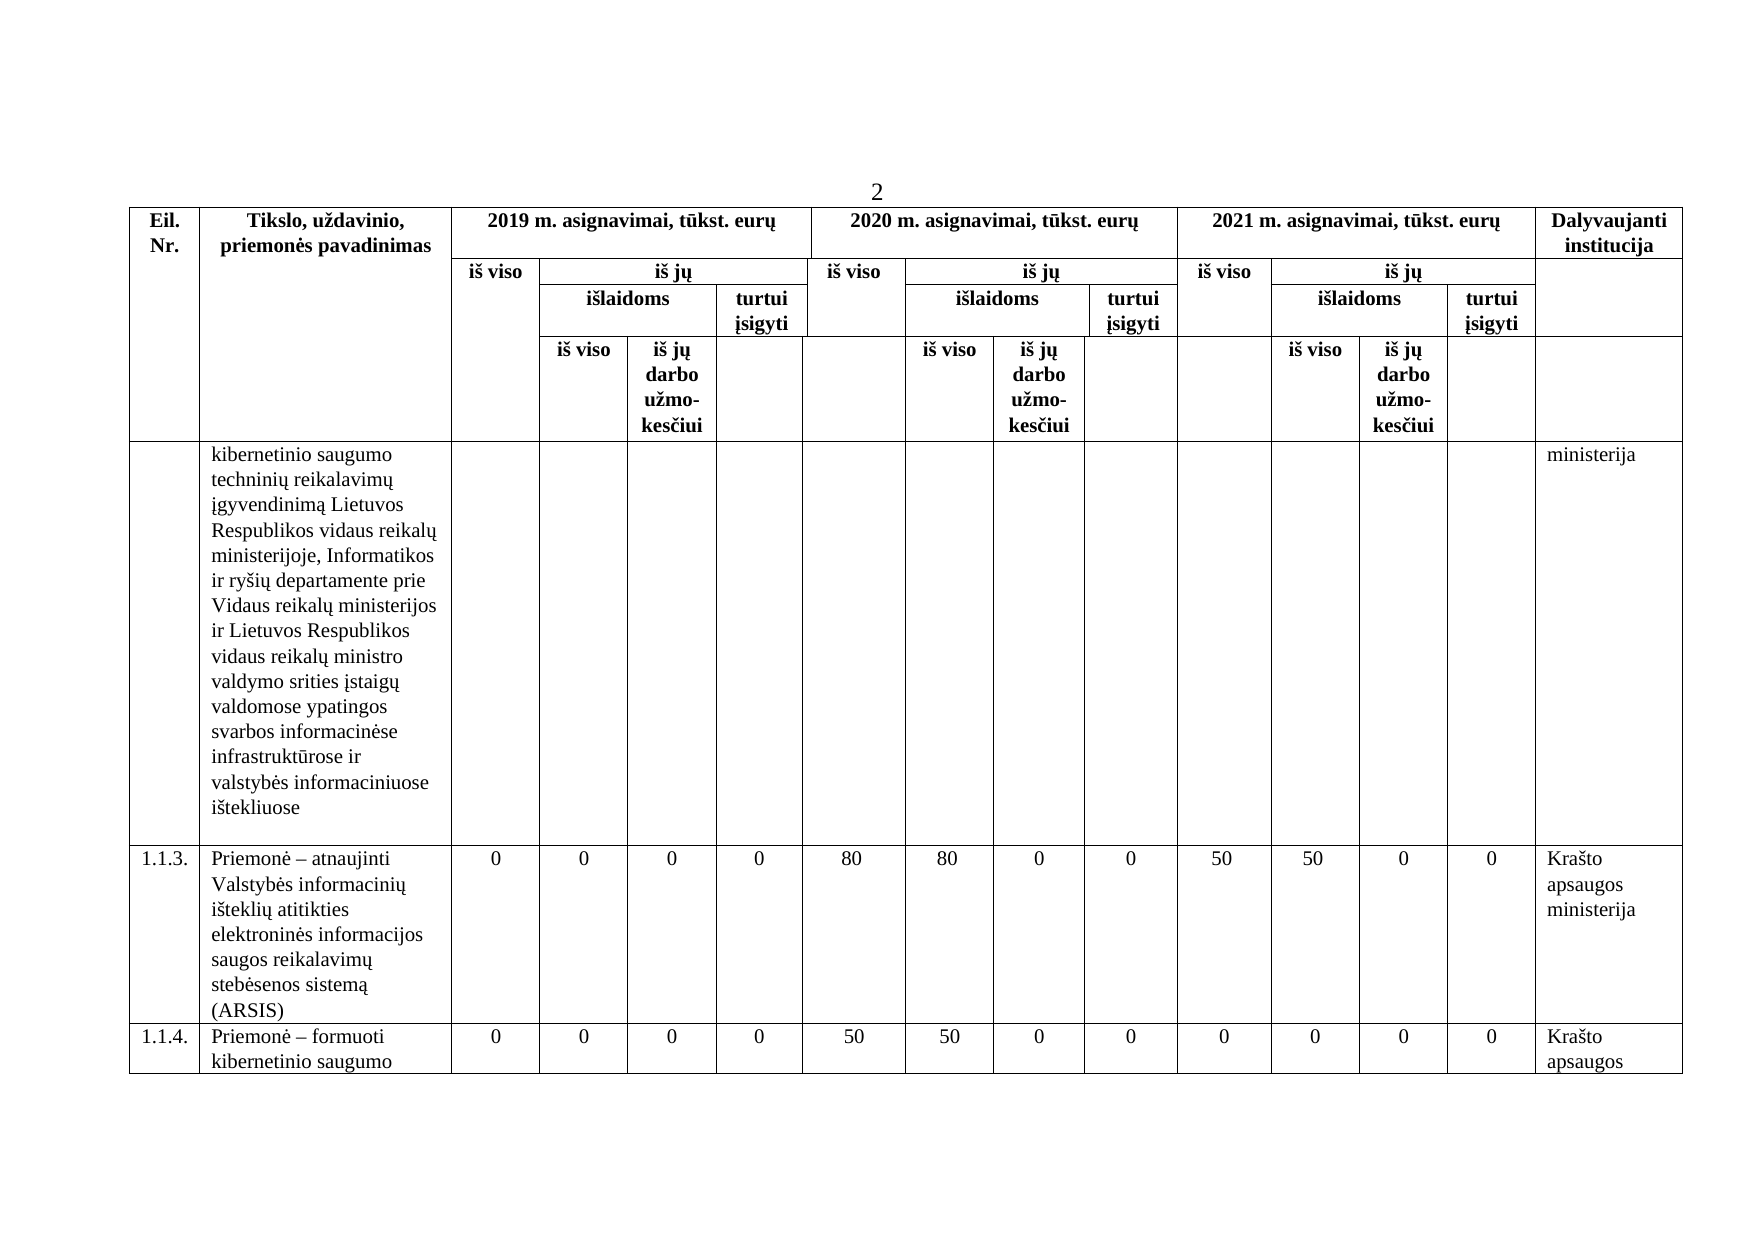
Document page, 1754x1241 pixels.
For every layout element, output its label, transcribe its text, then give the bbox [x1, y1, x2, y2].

table_cell turtui įsigyti [1448, 285, 1535, 336]
table_cell 0 [452, 846, 539, 1023]
table_cell 1.1.3. [130, 846, 199, 1023]
table_cell 0 [1360, 1024, 1447, 1073]
table_cell [1448, 337, 1535, 441]
table_cell [1085, 337, 1177, 441]
table_cell [803, 337, 905, 441]
table_cell 0 [1360, 846, 1447, 1023]
table_cell [1536, 259, 1682, 336]
table_cell turtui įsigyti [1090, 285, 1177, 336]
table_header 2020 m. asignavimai, tūkst. eurų [812, 208, 1177, 258]
table_cell iš viso [540, 337, 627, 441]
table_cell turtui įsigyti [717, 285, 807, 336]
table_cell iš jų darbo užmo-kesčiui [1360, 337, 1447, 441]
table_cell iš jų [540, 259, 807, 284]
table_header 2021 m. asignavimai, tūkst. eurų [1178, 208, 1535, 258]
table_cell išlaidoms [1272, 285, 1447, 336]
table_cell [994, 442, 1084, 845]
table_cell išlaidoms [540, 285, 716, 336]
table_cell [1536, 337, 1682, 441]
table_cell [1448, 442, 1535, 845]
table_cell 1.1.4. [130, 1024, 199, 1073]
table_cell iš viso [1272, 337, 1359, 441]
table_cell [803, 442, 905, 845]
table_cell 0 [540, 846, 627, 1023]
table_cell 50 [906, 1024, 993, 1073]
table_cell 50 [1272, 846, 1359, 1023]
table_cell ministerija [1536, 442, 1682, 845]
table_cell iš viso [808, 259, 905, 336]
table_cell [906, 442, 993, 845]
table_cell 0 [1272, 1024, 1359, 1073]
table_cell [717, 337, 802, 441]
table_cell 0 [628, 846, 716, 1023]
table_cell [1272, 442, 1359, 845]
table_cell iš jų [906, 259, 1177, 284]
table_cell [130, 442, 199, 845]
table_cell Krašto apsaugos ministerija [1536, 846, 1682, 1023]
table_cell iš jų darbo užmo-kesčiui [994, 337, 1084, 441]
table_cell iš viso [452, 259, 539, 441]
table_cell Priemonė – atnaujinti Valstybės informacinių išteklių atitikties elektroninės informacijos saugos reikalavimų stebėsenos sistemą (ARSIS) [200, 846, 451, 1023]
table_cell [1178, 442, 1271, 845]
table_cell [540, 442, 627, 845]
table_cell iš viso [1178, 259, 1271, 336]
table_cell 80 [803, 846, 905, 1023]
table_cell 0 [1178, 1024, 1271, 1073]
table_cell [1085, 442, 1177, 845]
table_cell 0 [1085, 846, 1177, 1023]
table_header 2019 m. asignavimai, tūkst. eurų [452, 208, 811, 258]
table_header Eil. Nr. [130, 208, 199, 441]
table_cell 0 [452, 1024, 539, 1073]
table_cell [1178, 337, 1271, 441]
table_cell 0 [717, 1024, 802, 1073]
table_cell [1360, 442, 1447, 845]
table_cell kibernetinio saugumo techninių reikalavimų įgyvendinimą Lietuvos Respublikos vidaus reikalų ministerijoje, Informatikos ir ryšių departamente prie Vidaus reikalų ministerijos ir Lietuvos Respublikos vidaus reikalų ministro valdymo srities įstaigų valdomose ypatingos svarbos informacinėse infrastruktūrose ir valstybės informaciniuose ištekliuose [200, 442, 451, 845]
table_cell Krašto apsaugos [1536, 1024, 1682, 1073]
table_cell Priemonė – formuoti kibernetinio saugumo [200, 1024, 451, 1073]
table_cell 50 [1178, 846, 1271, 1023]
table_cell 0 [717, 846, 802, 1023]
table_cell 80 [906, 846, 993, 1023]
table_cell [717, 442, 802, 845]
table_cell iš jų darbo užmo-kesčiui [628, 337, 716, 441]
table_cell [452, 442, 539, 845]
table_cell 0 [540, 1024, 627, 1073]
table_cell 0 [628, 1024, 716, 1073]
table_cell išlaidoms [906, 285, 1089, 336]
table_header Tikslo, uždavinio, priemonės pavadinimas [200, 208, 451, 441]
table_cell 0 [1448, 846, 1535, 1023]
table_cell 50 [803, 1024, 905, 1073]
table_cell iš jų [1272, 259, 1535, 284]
table_header Dalyvaujanti institucija [1536, 208, 1682, 258]
table_cell 0 [1448, 1024, 1535, 1073]
table_cell [628, 442, 716, 845]
table_cell 0 [994, 846, 1084, 1023]
table_cell 0 [1085, 1024, 1177, 1073]
table_cell 0 [994, 1024, 1084, 1073]
table_cell iš viso [906, 337, 993, 441]
